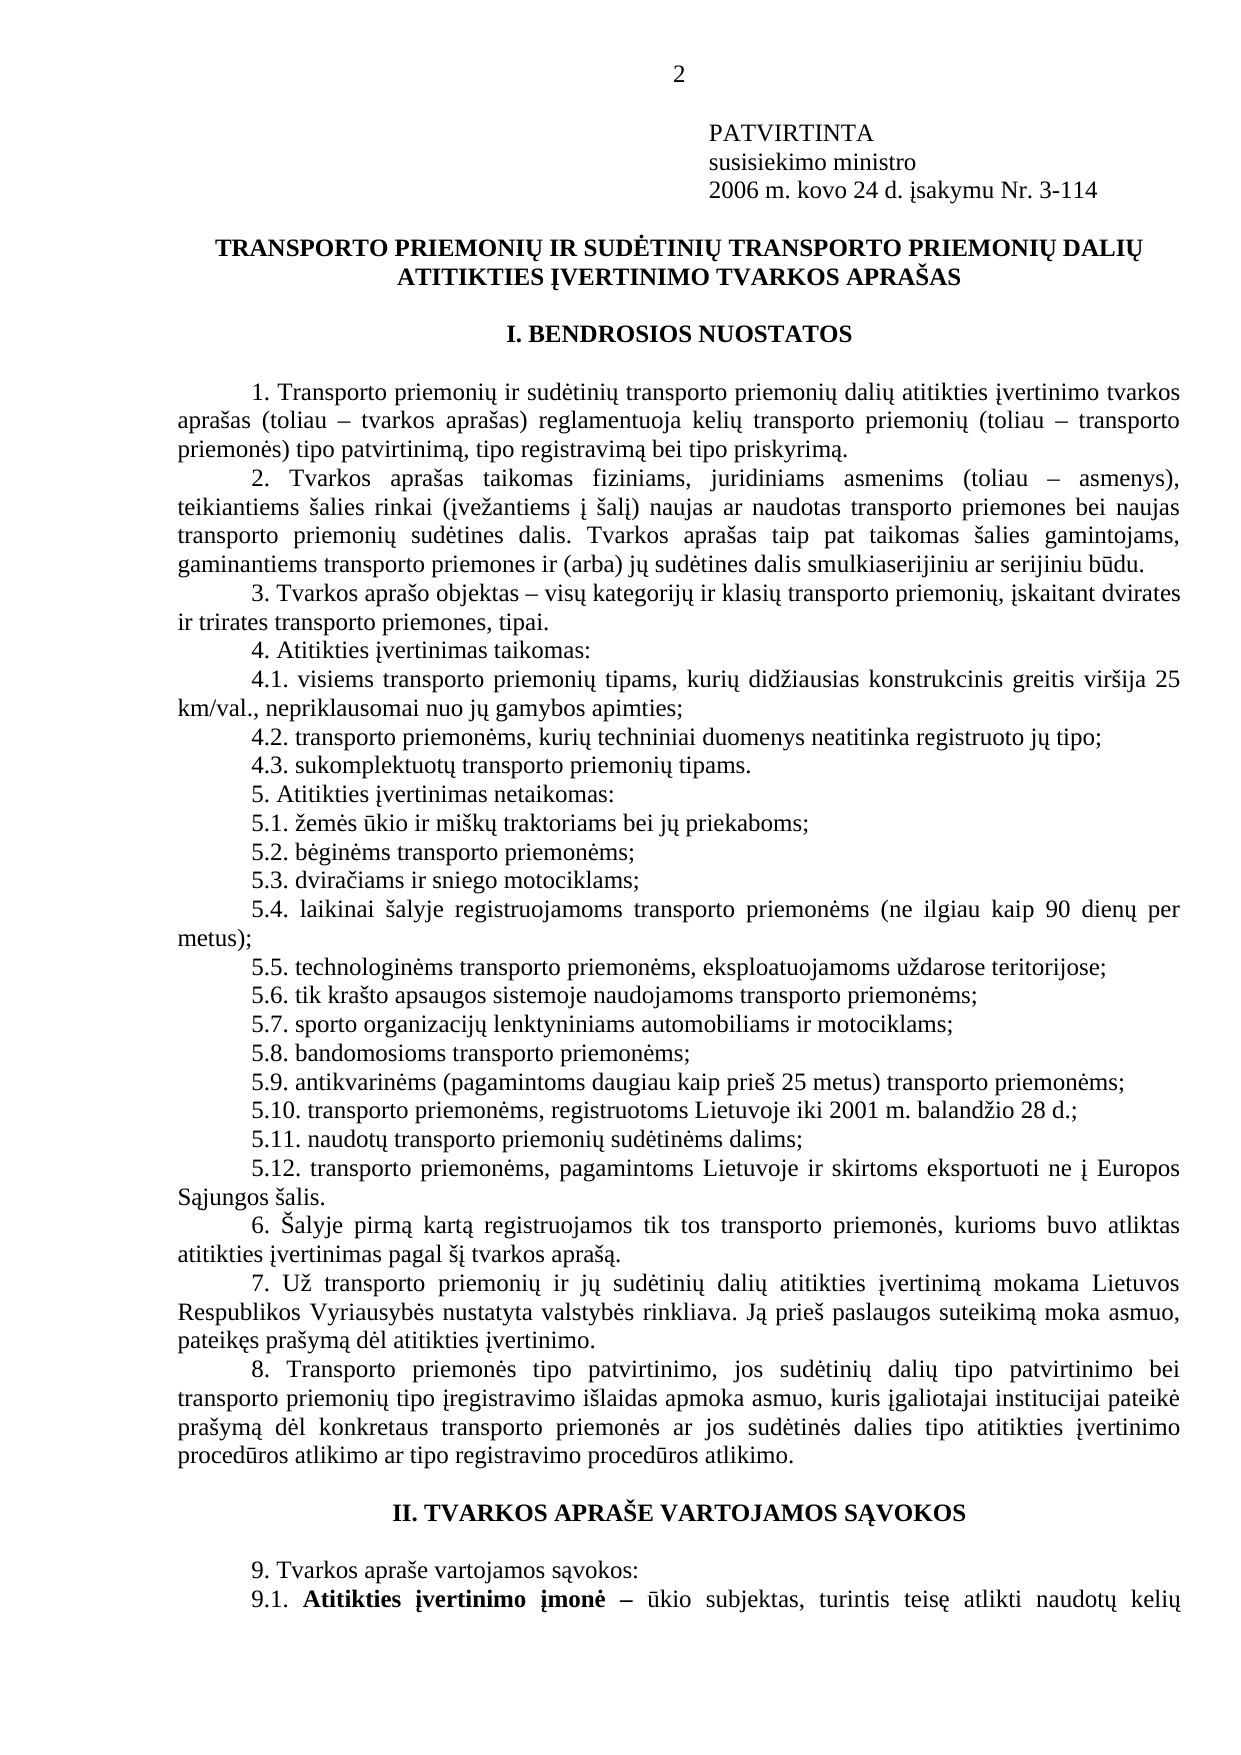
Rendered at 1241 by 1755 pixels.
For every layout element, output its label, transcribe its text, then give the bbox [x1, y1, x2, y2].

text 4.2. transporto priemonėms, kurių techniniai duomenys neatitinka registruoto jų tipo; [177, 722, 1181, 751]
text 3. Tvarkos aprašo objektas – visų kategorijų ir klasių transporto priemonių, įskaitant dvirates ir trirates transporto priemones, tipai. [177, 578, 1181, 636]
text TRANSPORTO PRIEMONIŲ IR SUDĖTINIŲ TRANSPORTO PRIEMONIŲ DALIŲ ATITIKTIES ĮVERTINIMO TVARKOS APRAŠAS [177, 233, 1181, 291]
text 6. Šalyje pirmą kartą registruojamos tik tos transporto priemonės, kurioms buvo atliktas atitikties įvertinimas pagal šį tvarkos aprašą. [177, 1211, 1181, 1268]
text 4.1. visiems transporto priemonių tipams, kurių didžiausias konstrukcinis greitis viršija 25 km/val., nepriklausomai nuo jų gamybos apimties; [177, 664, 1181, 722]
text 5.8. bandomosioms transporto priemonėms; [177, 1038, 1181, 1067]
text 4.3. sukomplektuotų transporto priemonių tipams. [177, 751, 1181, 779]
text 5.10. transporto priemonėms, registruotoms Lietuvoje iki 2001 m. balandžio 28 d.; [177, 1096, 1181, 1124]
text 5.3. dviračiams ir sniego motociklams; [177, 866, 1181, 894]
text 4. Atitikties įvertinimas taikomas: [177, 636, 1181, 664]
text 5.2. bėginėms transporto priemonėms; [177, 837, 1181, 866]
text 7. Už transporto priemonių ir jų sudėtinių dalių atitikties įvertinimą mokama Lietuvos Respublikos Vyriausybės nustatyta valstybės rinkliava. Ją prieš paslaugos suteikimą moka asmuo, pateikęs prašymą dėl atitikties įvertinimo. [177, 1268, 1181, 1354]
text 2006 m. kovo 24 d. įsakymu Nr. 3-114 [177, 176, 1181, 204]
text II. TVARKOS APRAŠE VARTOJAMOS SĄVOKOS [177, 1498, 1181, 1527]
text I. BENDROSIOS NUOSTATOS [177, 319, 1181, 348]
text 5.9. antikvarinėms (pagamintoms daugiau kaip prieš 25 metus) transporto priemonėms; [177, 1067, 1181, 1096]
text 5.11. naudotų transporto priemonių sudėtinėms dalims; [177, 1124, 1181, 1153]
text 2. Tvarkos aprašas taikomas fiziniams, juridiniams asmenims (toliau – asmenys), teikiantiems šalies rinkai (įvežantiems į šalį) naujas ar naudotas transporto priemones bei naujas transporto priemonių sudėtines dalis. Tvarkos aprašas taip pat taikomas šalies gamintojams, gaminantiems transporto priemones ir (arba) jų sudėtines dalis smulkiaserijiniu ar serijiniu būdu. [177, 463, 1181, 578]
text PATVIRTINTA [709, 118, 1181, 147]
text 5.7. sporto organizacijų lenktyniniams automobiliams ir motociklams; [177, 1009, 1181, 1038]
text 5.12. transporto priemonėms, pagamintoms Lietuvoje ir skirtoms eksportuoti ne į Europos Sąjungos šalis. [177, 1153, 1181, 1211]
text 5.5. technologinėms transporto priemonėms, eksploatuojamoms uždarose teritorijose; [177, 952, 1181, 981]
text 1. Transporto priemonių ir sudėtinių transporto priemonių dalių atitikties įvertinimo tvarkos aprašas (toliau – tvarkos aprašas) reglamentuoja kelių transporto priemonių (toliau – transporto priemonės) tipo patvirtinimą, tipo registravimą bei tipo priskyrimą. [177, 377, 1181, 463]
text 9. Tvarkos apraše vartojamos sąvokos: [177, 1556, 1181, 1584]
text 5. Atitikties įvertinimas netaikomas: [177, 779, 1181, 808]
text 5.6. tik krašto apsaugos sistemoje naudojamoms transporto priemonėms; [177, 981, 1181, 1009]
text 8. Transporto priemonės tipo patvirtinimo, jos sudėtinių dalių tipo patvirtinimo bei transporto priemonių tipo įregistravimo išlaidas apmoka asmuo, kuris įgaliotajai institucijai pateikė prašymą dėl konkretaus transporto priemonės ar jos sudėtinės dalies tipo atitikties įvertinimo procedūros atlikimo ar tipo registravimo procedūros atlikimo. [177, 1354, 1181, 1469]
text 9.1. Atitikties įvertinimo įmonė – ūkio subjektas, turintis teisę atlikti naudotų kelių [177, 1584, 1181, 1613]
text 5.4. laikinai šalyje registruojamoms transporto priemonėms (ne ilgiau kaip 90 dienų per metus); [177, 894, 1181, 952]
text susisiekimo ministro [177, 147, 1181, 176]
text 5.1. žemės ūkio ir miškų traktoriams bei jų priekaboms; [177, 808, 1181, 837]
